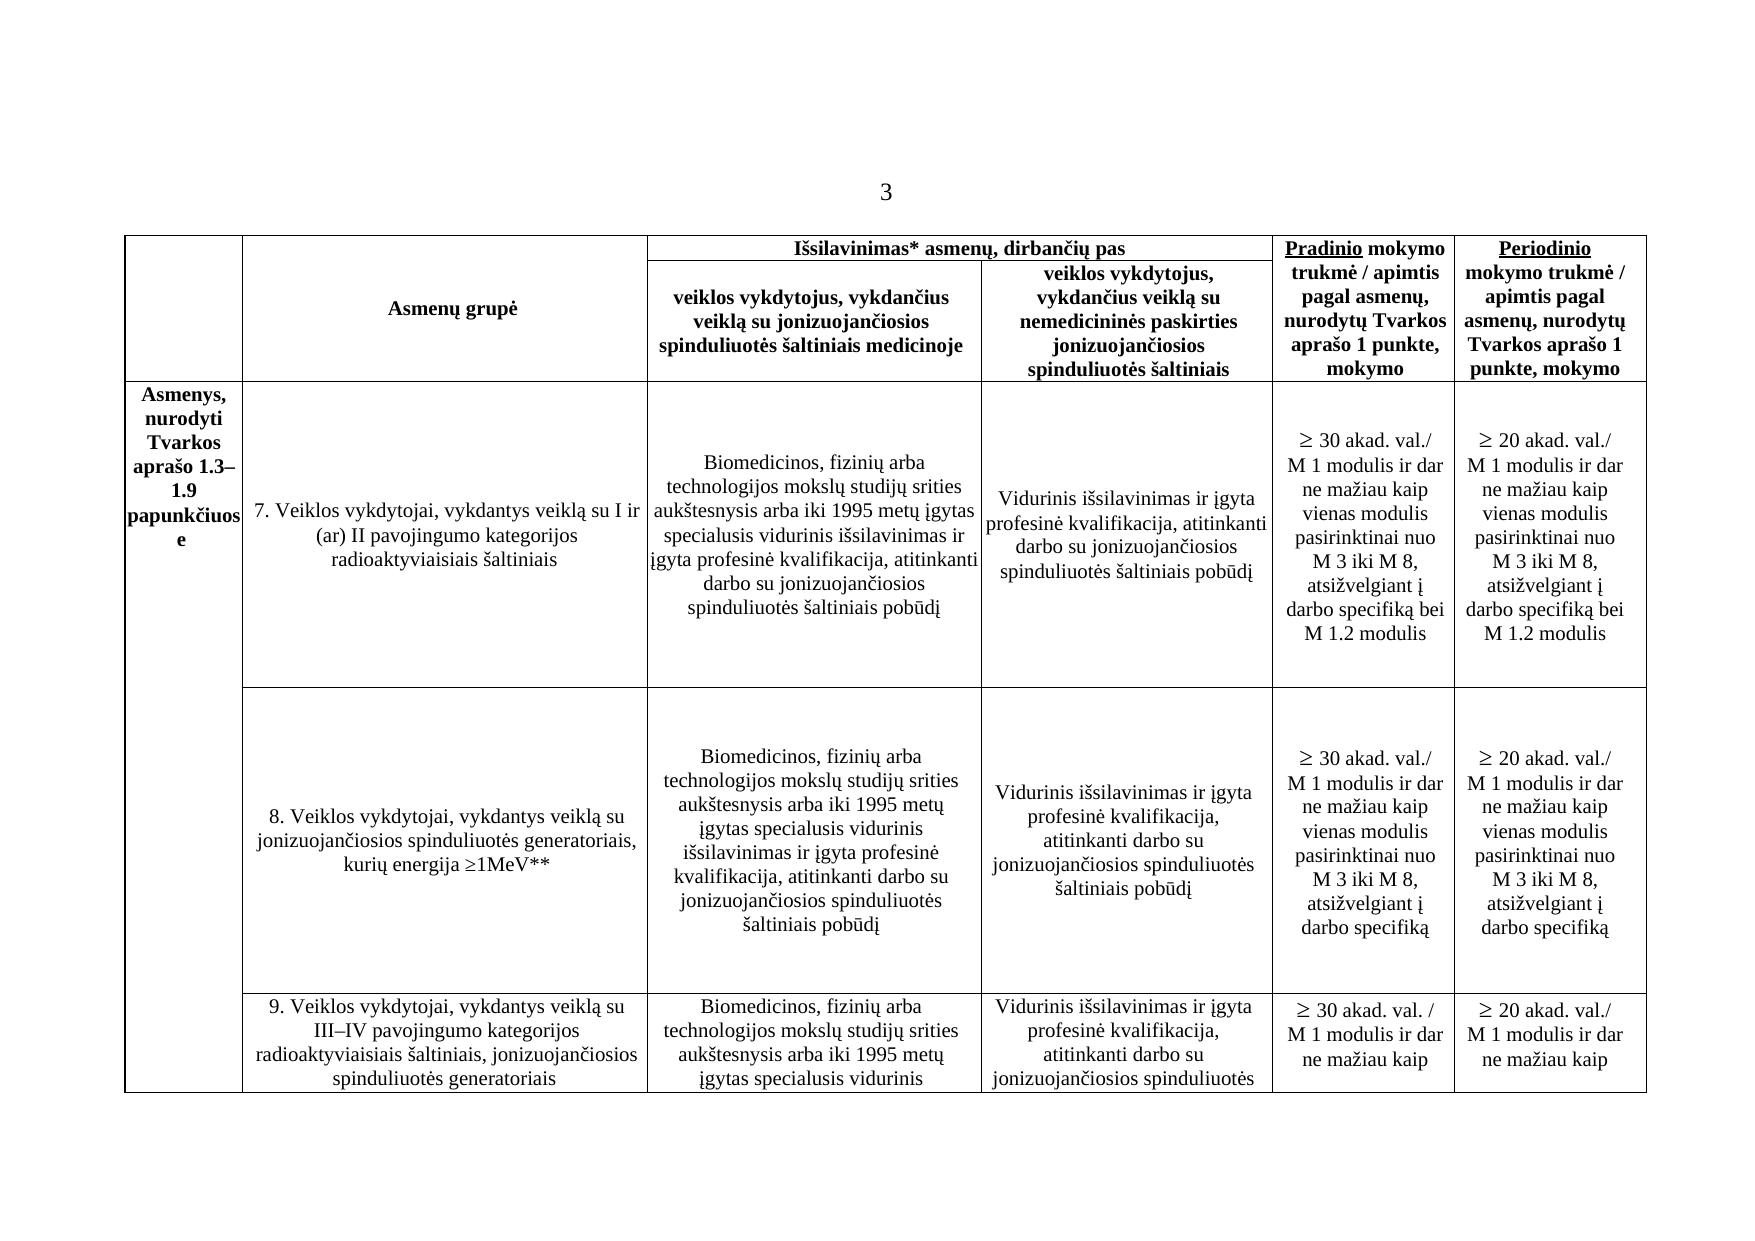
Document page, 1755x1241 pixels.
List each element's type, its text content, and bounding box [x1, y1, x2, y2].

table_header Išsilavinimas* asmenų, dirbančių pas [648, 236, 1272, 260]
table_header Pradinio mokymo trukmė / apimtis pagal asmenų, nurodytų Tvarkos aprašo 1 punkte, mokymo programų modulius [1273, 236, 1454, 381]
table_cell ≥ >=30 akad. val. / M 1 modulis ir dar ne mažiau kaip vienas modulis pasirinktinai nuo M 3 iki M 8 (išskyrus M 4 modulį), atsižvelgiant į darbo specifiką [1273, 994, 1454, 1092]
table_cell ≥ >=30 akad. val./ M 1 modulis ir dar ne mažiau kaip vienas modulis pasirinktinai nuo M 3 iki M 8, atsižvelgiant į darbo specifiką [1273, 688, 1454, 993]
table_cell ≥ >=20 akad. val./ M 1 modulis ir dar ne mažiau kaip vienas modulis pasirinktinai nuo M 3 iki M 8, atsižvelgiant į darbo specifiką [1455, 688, 1646, 993]
table_cell Vidurinis išsilavinimas ir įgyta profesinė kvalifikacija, atitinkanti darbo su jonizuojančiosios spinduliuotės šaltiniais pobūdį [982, 688, 1272, 993]
table_header [126, 236, 242, 381]
table_cell Biomedicinos, fizinių arba technologijos mokslų studijų srities aukštesnysis arba iki 1995 metų įgytas specialusis vidurinis išsilavinimas ir įgyta profesinė kvalifikacija, atitinkanti darbo su jonizuojančiosios spinduliuotės šaltiniais pobūdį [648, 688, 981, 993]
table_cell Vidurinis išsilavinimas ir įgyta profesinė kvalifikacija, atitinkanti darbo su jonizuojančiosios spinduliuotės šaltiniais pobūdį [982, 382, 1272, 687]
table_cell ≥ >=20 akad. val./ M 1 modulis ir dar ne mažiau kaip vienas modulis pasirinktinai nuo M 3 iki M 8 (išskyrus M 4 modulį), atsižvelgiant į darbo specifiką [1455, 994, 1646, 1092]
table_cell Biomedicinos, fizinių arba technologijos mokslų studijų srities aukštesnysis arba iki 1995 metų įgytas specialusis vidurinis išsilavinimas ir įgyta profesinė kvalifikacija, atitinkanti darbo su jonizuojančiosios spinduliuotės šaltiniais pobūdį [648, 382, 981, 687]
table_cell Biomedicinos, fizinių arba technologijos mokslų studijų srities aukštesnysis arba iki 1995 metų įgytas specialusis vidurinis [648, 994, 981, 1092]
table_cell Asmenys, nurodyti Tvarkos aprašo 1.3–1.9 papunkčiuose [126, 382, 242, 1092]
table_header Periodinio mokymo trukmė / apimtis pagal asmenų, nurodytų Tvarkos aprašo 1 punkte, mokymo programų modulius [1455, 236, 1646, 381]
table_cell Vidurinis išsilavinimas ir įgyta profesinė kvalifikacija, atitinkanti darbo su jonizuojančiosios spinduliuotės [982, 994, 1272, 1092]
table_cell ≥ >=20 akad. val./ M 1 modulis ir dar ne mažiau kaip vienas modulis pasirinktinai nuo M 3 iki M 8, atsižvelgiant į darbo specifiką bei M 1.2 modulis [1455, 382, 1646, 687]
table_cell ≥ >=30 akad. val./ M 1 modulis ir dar ne mažiau kaip vienas modulis pasirinktinai nuo M 3 iki M 8, atsižvelgiant į darbo specifiką bei M 1.2 modulis [1273, 382, 1454, 687]
table_cell 7. Veiklos vykdytojai, vykdantys veiklą su I ir (ar) II pavojingumo kategorijos radioaktyviaisiais šaltiniais [243, 382, 647, 687]
table_cell veiklos vykdytojus, vykdančius veiklą su nemedicininės paskirties jonizuojančiosios spinduliuotės šaltiniais [982, 261, 1272, 381]
table_header Asmenų grupė [243, 236, 647, 381]
table_cell 9. Veiklos vykdytojai, vykdantys veiklą su III–IV pavojingumo kategorijos radioaktyviaisiais šaltiniais, jonizuojančiosios spinduliuotės generatoriais [243, 994, 647, 1092]
table_cell 8. Veiklos vykdytojai, vykdantys veiklą su jonizuojančiosios spinduliuotės generatoriais, kurių energija ≥1MeV** [243, 688, 647, 993]
table_cell veiklos vykdytojus, vykdančius veiklą su jonizuojančiosios spinduliuotės šaltiniais medicinoje [648, 261, 981, 381]
